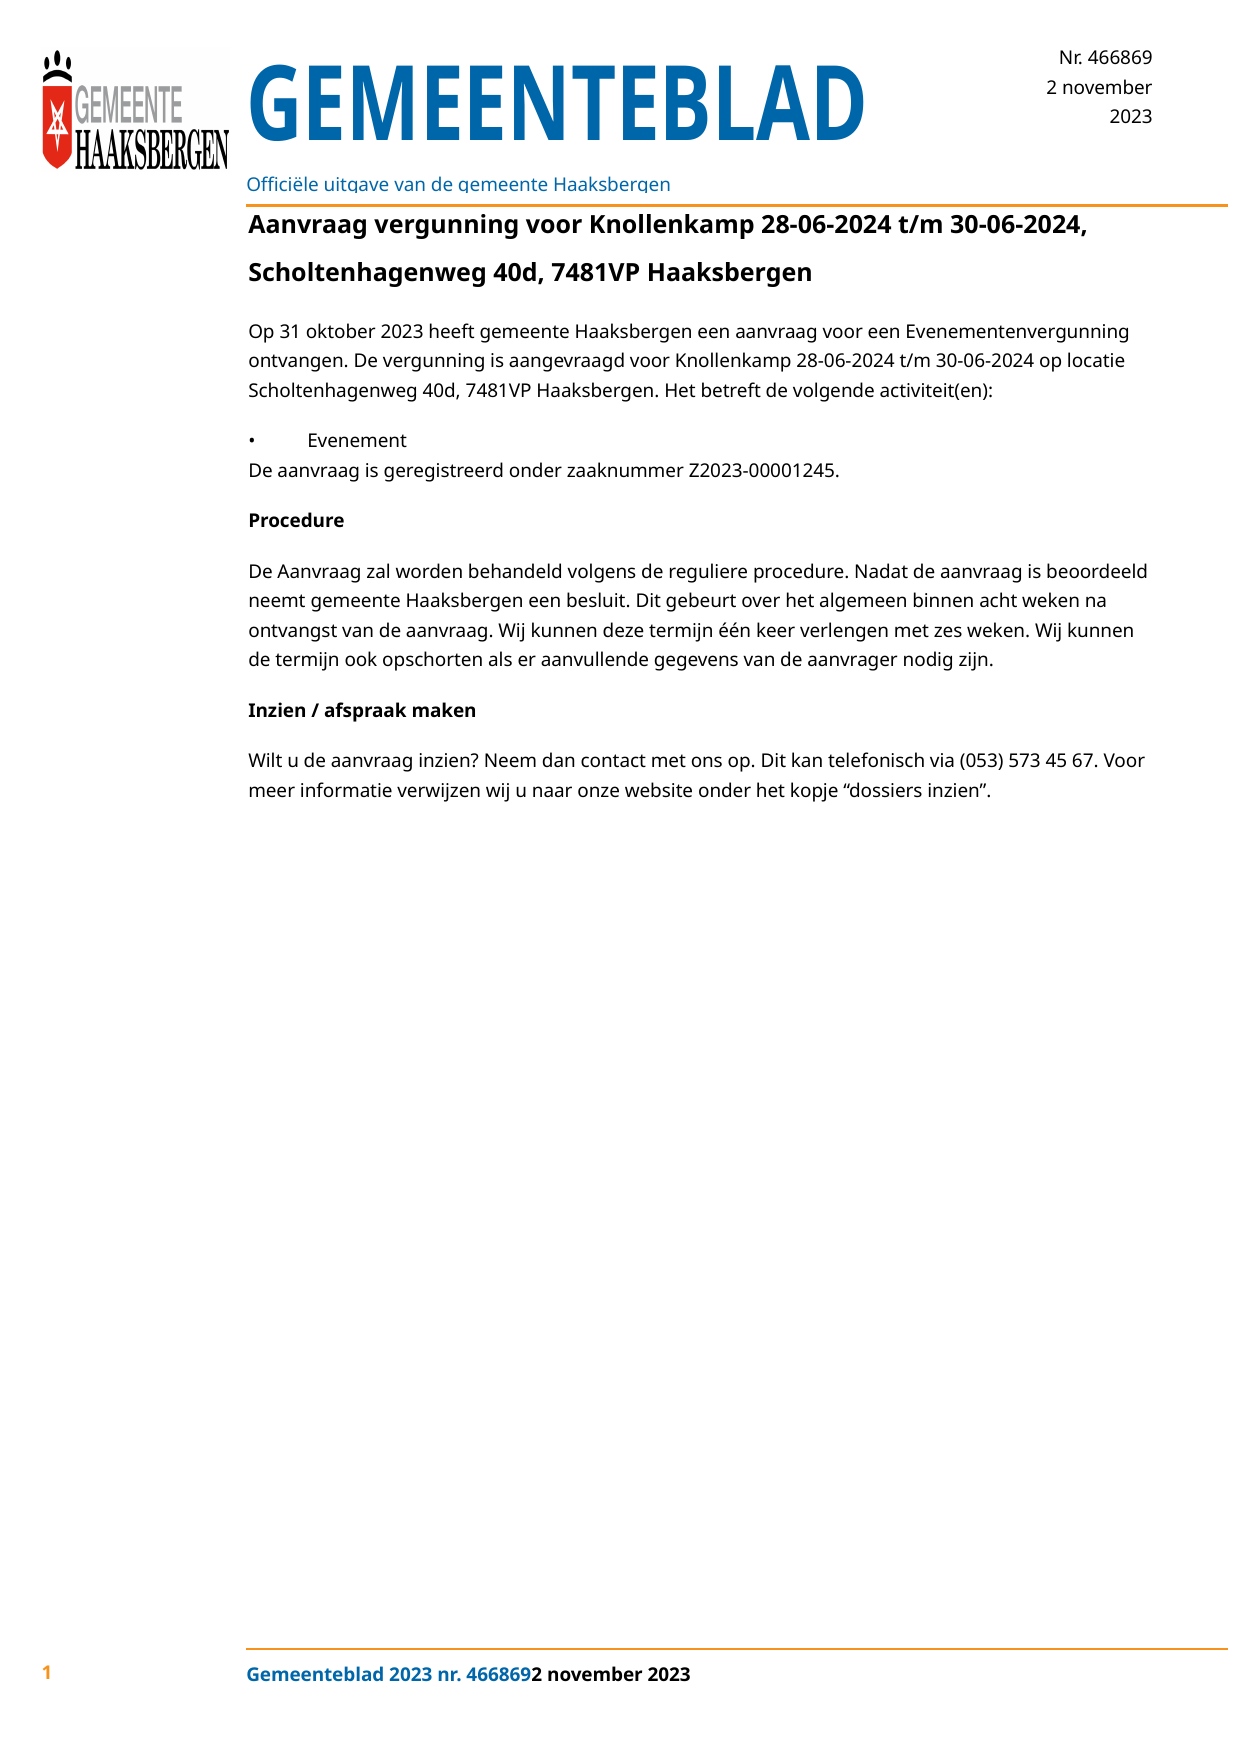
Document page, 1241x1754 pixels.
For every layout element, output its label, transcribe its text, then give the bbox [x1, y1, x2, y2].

text De aanvraag is geregistreerd onder zaaknummer Z2023-00001245. [248, 457, 1152, 483]
text De Aanvraag zal worden behandeld volgens de reguliere procedure. Nadat de aanvraag is beoordeeld neemt gemeente Haaksbergen een besluit. Dit gebeurt over het algemeen binnen acht weken na ontvangst van de aanvraag. Wij kunnen deze termijn één keer verlengen met zes weken. Wij kunnen de termijn ook opschorten als er aanvullende gegevens van de aanvrager nodig zijn. [248, 558, 1152, 672]
text Wilt u de aanvraag inzien? Neem dan contact met ons op. Dit kan telefonisch via (053) 573 45 67. Voor meer informatie verwijzen wij u naar onze website onder het kopje “dossiers inzien”. [248, 747, 1152, 803]
picture [41, 47, 231, 172]
text Aanvraag vergunning voor Knollenkamp 28-06-2024 t/m 30-06-2024, Scholtenhagenweg 40d, 7481VP Haaksbergen [248, 207, 1152, 288]
text Procedure [248, 507, 1152, 533]
list Evenement [248, 427, 1152, 453]
text Inzien / afspraak maken [248, 697, 1152, 723]
text Op 31 oktober 2023 heeft gemeente Haaksbergen een aanvraag voor een Evenementenvergunning ontvangen. De vergunning is aangevraagd voor Knollenkamp 28-06-2024 t/m 30-06-2024 op locatie Scholtenhagenweg 40d, 7481VP Haaksbergen. Het betreft de volgende activiteit(en): [248, 318, 1152, 403]
